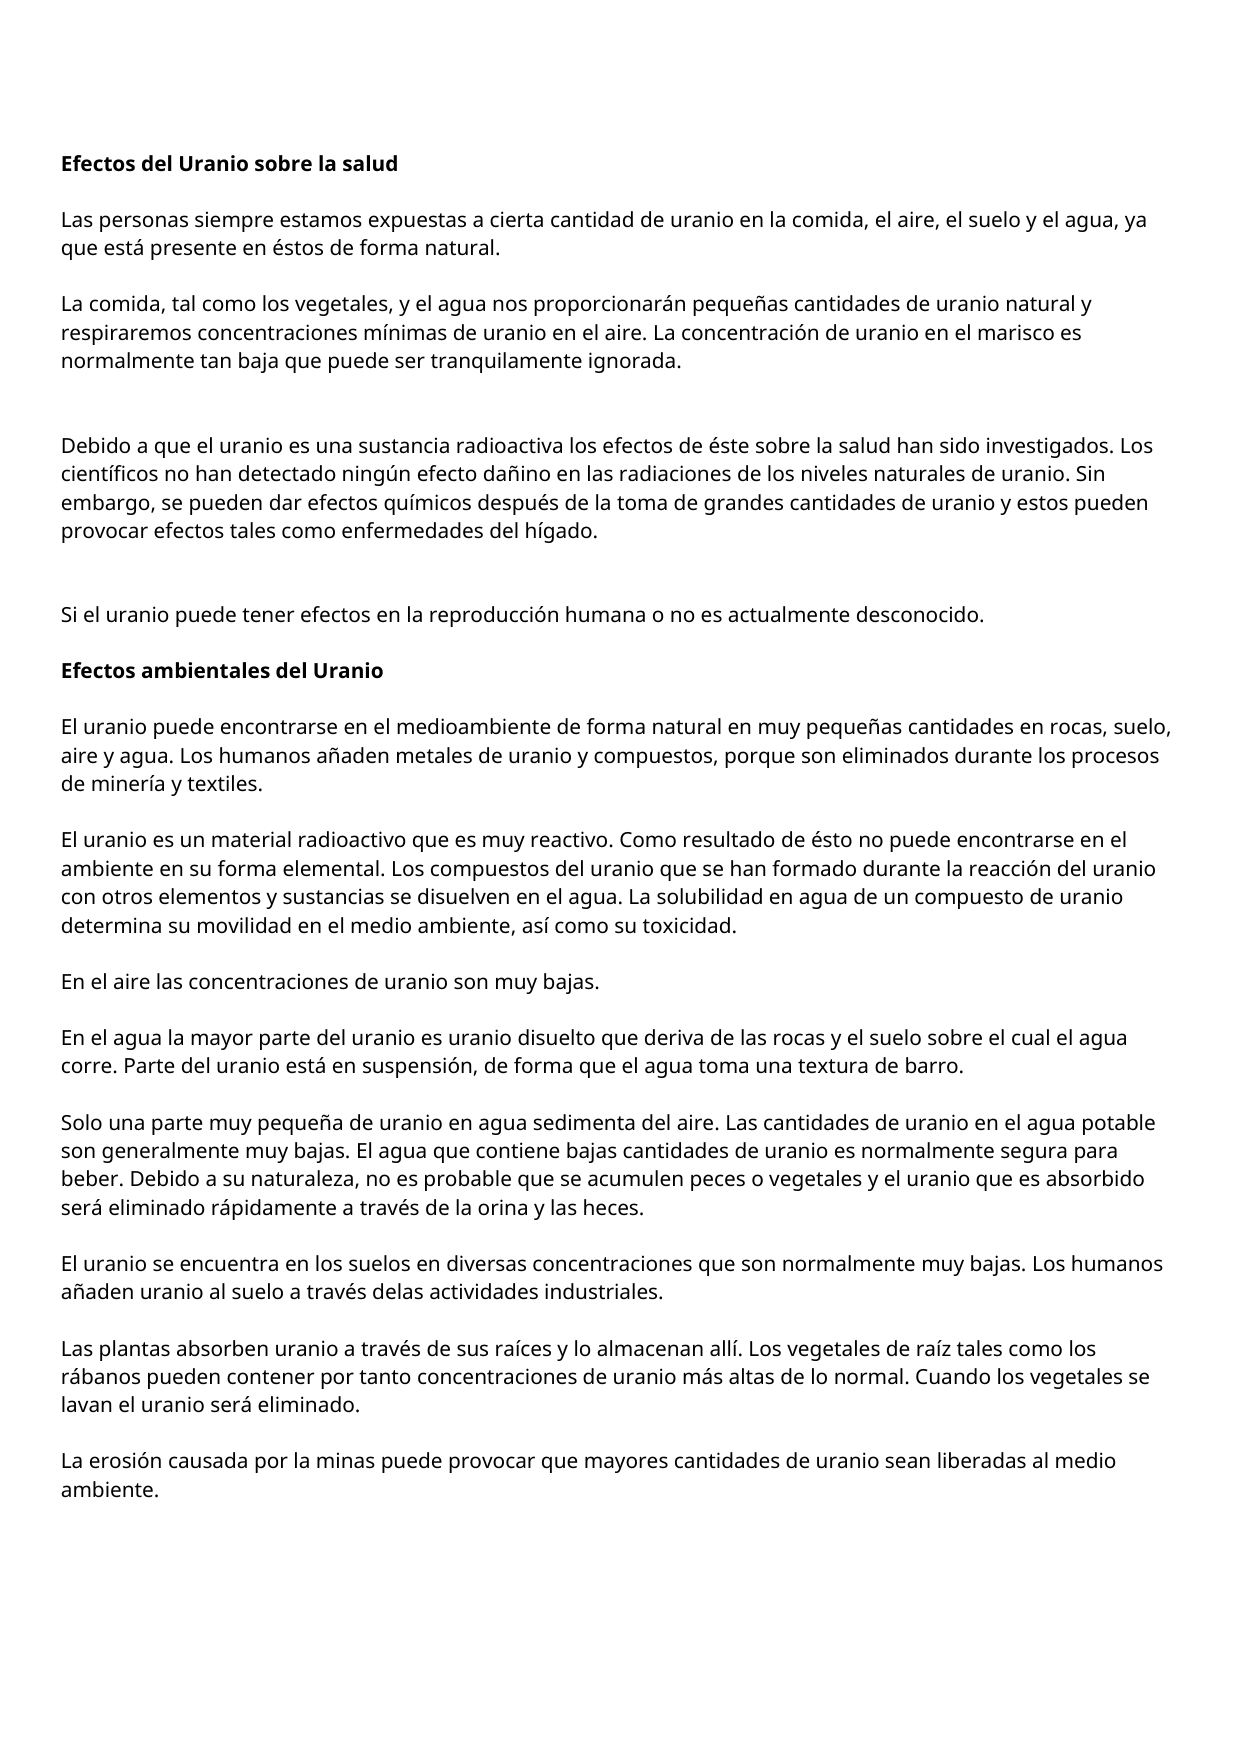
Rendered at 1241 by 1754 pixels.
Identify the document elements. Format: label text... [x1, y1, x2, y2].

table_header Efectos del Uranio sobre la salud Las personas siempre estamos expuestas a cierta cantidad de uranio en la comida, el aire, el suelo y el agua, ya que está presente en éstos de forma natural. La comida, tal como los vegetales, y el agua nos proporcionarán pequeñas cantidades de uranio natural y respiraremos concentraciones mínimas de uranio en el aire. La concentración de uranio en el marisco es normalmente tan baja que puede ser tranquilamente ignorada. Debido a que el uranio es una sustancia radioactiva los efectos de éste sobre la salud han sido investigados. Los científicos no han detectado ningún efecto dañino en las radiaciones de los niveles naturales de uranio. Sin embargo, se pueden dar efectos químicos después de la toma de grandes cantidades de uranio y estos pueden provocar efectos tales como enfermedades del hígado. Si el uranio puede tener efectos en la reproducción humana o no es actualmente desconocido. Efectos ambientales del Uranio El uranio puede encontrarse en el medioambiente de forma natural en muy pequeñas cantidades en rocas, suelo, aire y agua. Los humanos añaden metales de uranio y compuestos, porque son eliminados durante los procesos de minería y textiles. El uranio es un material radioactivo que es muy reactivo. Como resultado de ésto no puede encontrarse en el ambiente en su forma elemental. Los compuestos del uranio que se han formado durante la reacción del uranio con otros elementos y sustancias se disuelven en el agua. La solubilidad en agua de un compuesto de uranio determina su movilidad en el medio ambiente, así como su toxicidad. En el aire las concentraciones de uranio son muy bajas. En el agua la mayor parte del uranio es uranio disuelto que deriva de las rocas y el suelo sobre el cual el agua corre. Parte del uranio está en suspensión, de forma que el agua toma una textura de barro. Solo una parte muy pequeña de uranio en agua sedimenta del aire. Las cantidades de uranio en el agua potable son generalmente muy bajas. El agua que contiene bajas cantidades de uranio es normalmente segura para beber. Debido a su naturaleza, no es probable que se acumulen peces o vegetales y el uranio que es absorbido será eliminado rápidamente a través de la orina y las heces. El uranio se encuentra en los suelos en diversas concentraciones que son normalmente muy bajas. Los humanos añaden uranio al suelo a través delas actividades industriales. Las plantas absorben uranio a través de sus raíces y lo almacenan allí. Los vegetales de raíz tales como los rábanos pueden contener por tanto concentraciones de uranio más altas de lo normal. Cuando los vegetales se lavan el uranio será eliminado. La erosión causada por la minas puede provocar que mayores cantidades de uranio sean liberadas al medio ambiente. [58, 146, 1182, 1506]
